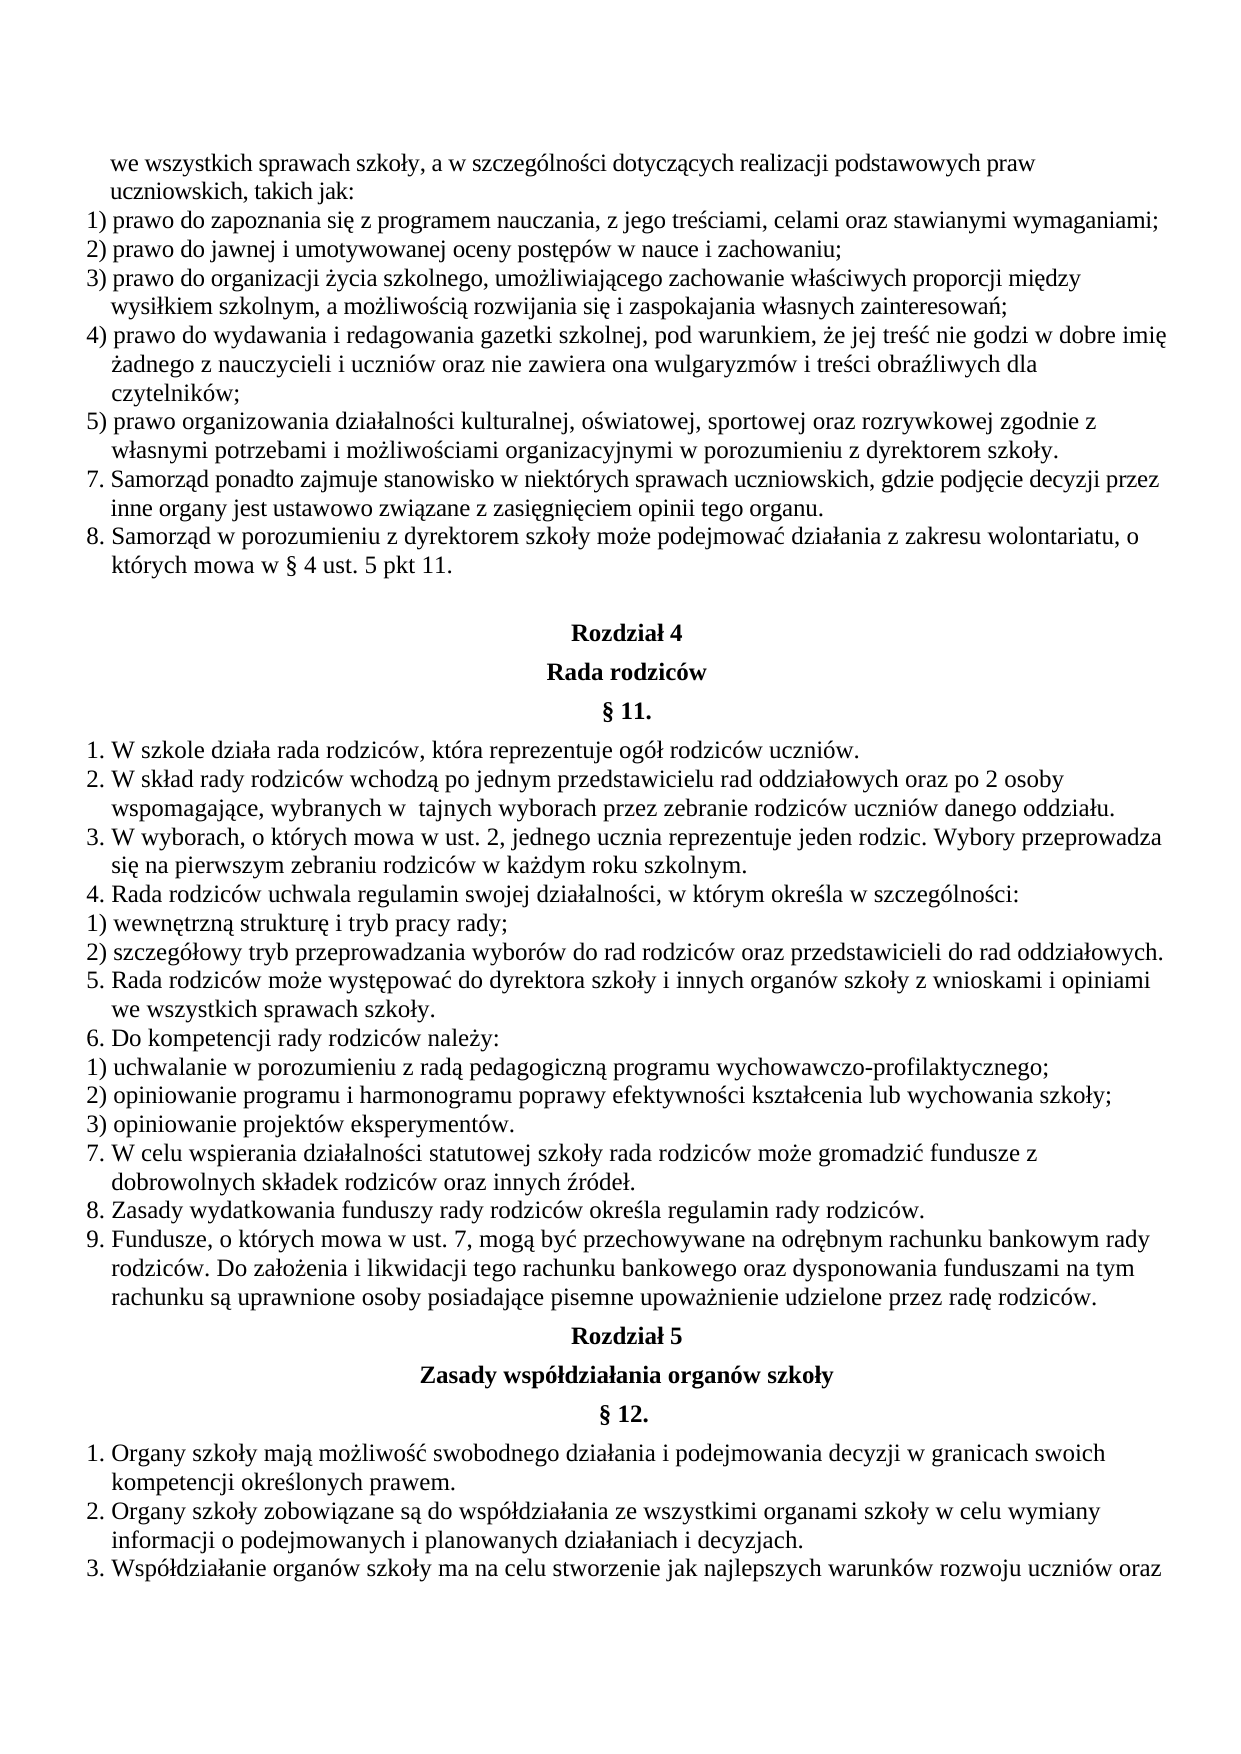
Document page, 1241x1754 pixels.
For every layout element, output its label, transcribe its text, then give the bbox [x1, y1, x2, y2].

list 8. Zasady wydatkowania funduszy rady rodziców określa regulamin rady rodziców. [86, 1196, 1167, 1224]
list wysiłkiem szkolnym, a możliwością rozwijania się i zaspokajania własnych zainteresowań; [86, 291, 1167, 320]
list dobrowolnych składek rodziców oraz innych źródeł. [86, 1167, 1167, 1196]
text których mowa w § 4 ust. 5 pkt 11. [86, 550, 1167, 579]
list wspomagające, wybranych w tajnych wyborach przez zebranie rodziców uczniów danego oddziału. [86, 793, 1167, 822]
text 2. Organy szkoły zobowiązane są do współdziałania ze wszystkimi organami szkoły w celu wymiany [86, 1496, 1167, 1525]
list 3) prawo do organizacji życia szkolnego, umożliwiającego zachowanie właściwych proporcji między [86, 263, 1167, 291]
list 2) prawo do jawnej i umotywowanej oceny postępów w nauce i zachowaniu; [86, 234, 1167, 263]
text 1. Organy szkoły mają możliwość swobodnego działania i podejmowania decyzji w granicach swoich [86, 1438, 1167, 1467]
list 5. Rada rodziców może występować do dyrektora szkoły i innych organów szkoły z wnioskami i opiniami [86, 966, 1167, 994]
list się na pierwszym zebraniu rodziców w każdym roku szkolnym. [86, 851, 1167, 879]
list 3. W wyborach, o których mowa w ust. 2, jednego ucznia reprezentuje jeden rodzic. Wybory przeprowadza [86, 822, 1167, 851]
text we wszystkich sprawach szkoły, a w szczególności dotyczących realizacji podstawowych praw [86, 148, 1167, 176]
text Zasady współdziałania organów szkoły [86, 1360, 1167, 1389]
text 9. Fundusze, o których mowa w ust. 7, mogą być przechowywane na odrębnym rachunku bankowym rady [86, 1224, 1167, 1253]
list 2. W skład rady rodziców wchodzą po jednym przedstawicielu rad oddziałowych oraz po 2 osoby [86, 764, 1167, 793]
text uczniowskich, takich jak: [86, 176, 1167, 205]
list 1) prawo do zapoznania się z programem nauczania, z jego treściami, celami oraz stawianymi wymaganiami; [86, 205, 1167, 234]
list 1) wewnętrzną strukturę i tryb pracy rady; [86, 908, 1167, 937]
text inne organy jest ustawowo związane z zasięgnięciem opinii tego organu. 8. Samorząd w porozumieniu z dyrektorem szkoły może podejmować działania z zakresu wolontariatu, o [86, 493, 1167, 550]
text 3) opiniowanie projektów eksperymentów. [86, 1109, 1167, 1138]
list 6. Do kompetencji rady rodziców należy: [86, 1023, 1167, 1052]
text Rozdział 5 [86, 1321, 1167, 1350]
text kompetencji określonych prawem. [86, 1467, 1167, 1496]
text żadnego z nauczycieli i uczniów oraz nie zawiera ona wulgaryzmów i treści obraźliwych dla [86, 349, 1167, 378]
text rodziców. Do założenia i likwidacji tego rachunku bankowego oraz dysponowania funduszami na tym [86, 1253, 1167, 1282]
list 2) szczegółowy tryb przeprowadzania wyborów do rad rodziców oraz przedstawicieli do rad oddziałowych. [86, 937, 1167, 966]
text § 12. [86, 1399, 1167, 1428]
text rachunku są uprawnione osoby posiadające pisemne upoważnienie udzielone przez radę rodziców. [86, 1282, 1167, 1311]
text informacji o podejmowanych i planowanych działaniach i decyzjach. 3. Współdziałanie organów szkoły ma na celu stworzenie jak najlepszych warunków rozwoju uczniów oraz [86, 1525, 1167, 1582]
text Rada rodziców [86, 657, 1167, 686]
text czytelników; [86, 378, 1167, 406]
text 1. W szkole działa rada rodziców, która reprezentuje ogół rodziców uczniów. [86, 736, 1167, 764]
list we wszystkich sprawach szkoły. [86, 994, 1167, 1023]
list 1) uchwalanie w porozumieniu z radą pedagogiczną programu wychowawczo-profilaktycznego; [86, 1052, 1167, 1081]
text własnymi potrzebami i możliwościami organizacyjnymi w porozumieniu z dyrektorem szkoły. 7. Samorząd ponadto zajmuje stanowisko w niektórych sprawach uczniowskich, gdzie podjęcie decyzji przez [86, 435, 1167, 493]
text 4) prawo do wydawania i redagowania gazetki szkolnej, pod warunkiem, że jej treść nie godzi w dobre imię [86, 320, 1167, 349]
list 7. W celu wspierania działalności statutowej szkoły rada rodziców może gromadzić fundusze z [86, 1138, 1167, 1167]
text § 11. [86, 696, 1167, 725]
text 5) prawo organizowania działalności kulturalnej, oświatowej, sportowej oraz rozrywkowej zgodnie z [86, 406, 1167, 435]
text Rozdział 4 [86, 618, 1167, 647]
list 4. Rada rodziców uchwala regulamin swojej działalności, w którym określa w szczególności: [86, 879, 1167, 908]
list 2) opiniowanie programu i harmonogramu poprawy efektywności kształcenia lub wychowania szkoły; [86, 1081, 1167, 1109]
